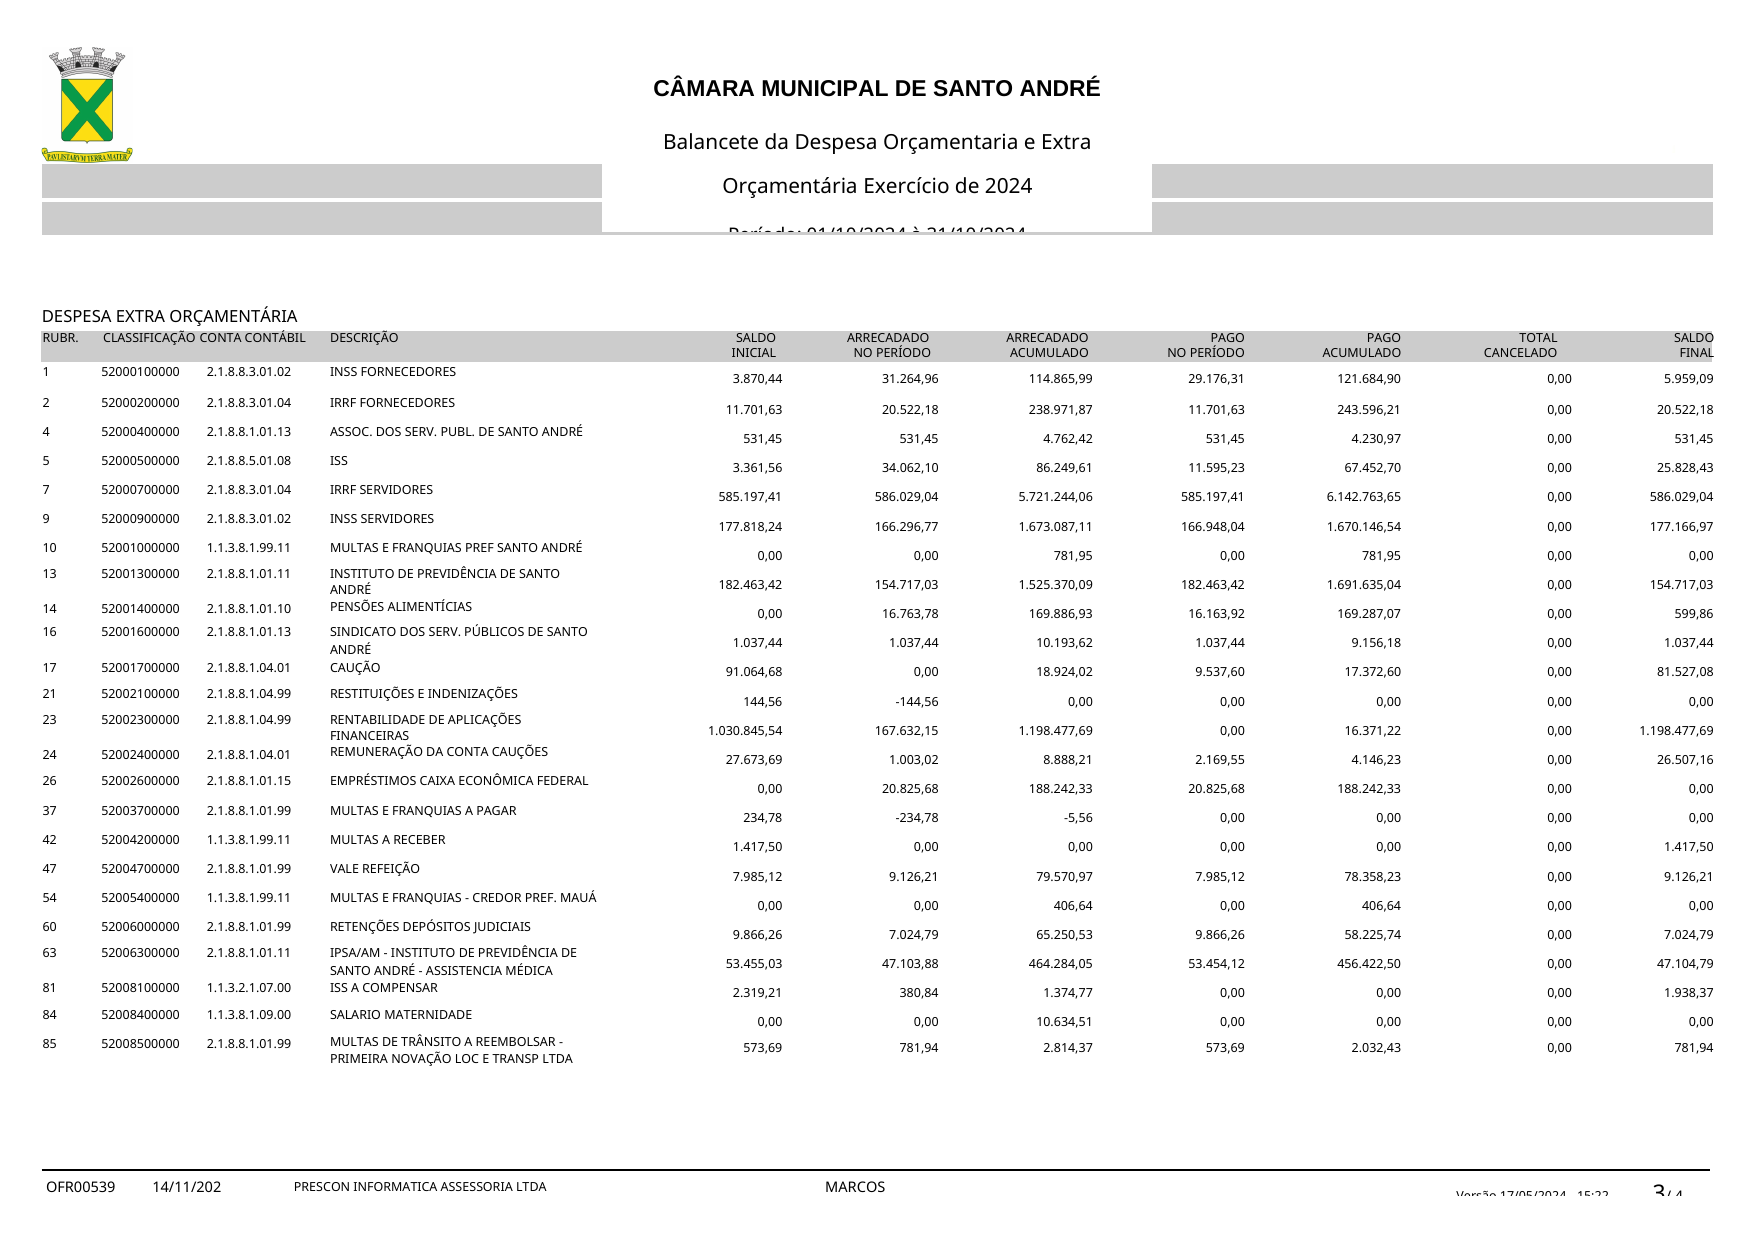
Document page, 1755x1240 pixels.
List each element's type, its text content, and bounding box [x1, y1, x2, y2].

table_header PAGO [1283, 331, 1440, 346]
table_cell CANCELADO [1440, 346, 1614, 362]
table_cell 16 [39, 620, 79, 641]
table_cell 0,00 [1474, 394, 1605, 423]
table_cell 166.948,04 [1137, 511, 1286, 540]
table_cell 0,00 [1137, 715, 1286, 744]
table_cell ACUMULADO [1283, 346, 1440, 362]
table_cell 52000400000 [80, 416, 193, 445]
table_cell 53.454,12 [1137, 948, 1286, 977]
table_cell 81.527,08 [1605, 656, 1716, 686]
table_cell 2.814,37 [979, 1035, 1137, 1057]
table_cell 11.595,23 [1137, 452, 1286, 481]
table_cell 1.938,37 [1605, 977, 1716, 1006]
table_cell [92, 346, 323, 362]
table_cell 58.225,74 [1286, 919, 1473, 948]
table_cell -234,78 [829, 802, 979, 831]
table_cell 0,00 [1474, 452, 1605, 481]
table_cell 10.634,51 [979, 1006, 1137, 1035]
table_cell 0,00 [1137, 831, 1286, 861]
table_cell NO PERÍODO [1126, 346, 1283, 362]
table_cell 11.701,63 [1137, 394, 1286, 423]
table_cell 79.570,97 [979, 861, 1137, 890]
table_cell 78.358,23 [1286, 861, 1473, 890]
table_cell 0,00 [1474, 977, 1605, 1006]
table_header 2.1.8.8.3.01.02 [193, 365, 310, 386]
table_cell 52008100000 [80, 962, 193, 998]
table_cell 2 [39, 386, 79, 416]
table_cell 63 [39, 940, 79, 962]
table_cell 2.1.8.8.1.04.01 [193, 641, 310, 678]
table_cell 17.372,60 [1286, 656, 1473, 686]
table_cell 169.287,07 [1286, 598, 1473, 627]
table_cell 9 [39, 503, 79, 532]
table_cell 1.003,02 [829, 744, 979, 773]
table_cell 67.452,70 [1286, 452, 1473, 481]
table_cell 52002400000 [80, 729, 193, 765]
table_cell 1.037,44 [1137, 627, 1286, 656]
table_cell SANTO ANDRÉ - ASSISTENCIA MÉDICA ISS A COMPENSAR [310, 962, 664, 998]
table_cell 0,00 [1474, 773, 1605, 802]
table_cell 234,78 [706, 802, 829, 831]
table_cell 0,00 [1474, 715, 1605, 744]
table_header 121.684,90 [1286, 372, 1473, 394]
table_header RUBR. [41, 331, 92, 346]
table_cell 0,00 [829, 890, 979, 919]
table_cell 20.522,18 [1605, 394, 1716, 423]
table_cell 23 [39, 707, 79, 729]
table_cell 781,95 [979, 540, 1137, 569]
table_cell 0,00 [979, 831, 1137, 861]
table_cell 86.249,61 [979, 452, 1137, 481]
table_cell 0,00 [829, 540, 979, 569]
table_cell 5 [39, 445, 79, 474]
table_cell 2.1.8.8.1.01.11 [193, 561, 310, 583]
table_cell 0,00 [1474, 656, 1605, 686]
table_cell 0,00 [1605, 1006, 1716, 1035]
table_cell ACUMULADO [966, 346, 1126, 362]
table_cell 1.030.845,54 [706, 715, 829, 744]
table_cell 8.888,21 [979, 744, 1137, 773]
table_cell 52006300000 [80, 940, 193, 962]
table_cell 531,45 [1137, 423, 1286, 452]
table_cell INSTITUTO DE PREVIDÊNCIA DE SANTO [310, 561, 664, 583]
table_cell 0,00 [1474, 919, 1605, 948]
table_cell 52000500000 [80, 445, 193, 474]
table_cell 599,86 [1605, 598, 1716, 627]
table_cell 0,00 [829, 656, 979, 686]
table_cell 573,69 [1137, 1035, 1286, 1057]
table_cell 0,00 [1474, 540, 1605, 569]
table_cell 84 [39, 999, 79, 1028]
table_cell 0,00 [706, 598, 829, 627]
table_cell 52004200000 [80, 824, 193, 853]
table_cell 0,00 [706, 540, 829, 569]
table_cell FINAL [1614, 346, 1712, 362]
table_cell 52004700000 [80, 853, 193, 882]
table_cell 2.1.8.8.1.04.01 [193, 729, 310, 765]
table_cell 0,00 [829, 831, 979, 861]
table_header 3.870,44 [706, 372, 829, 394]
table_cell 4.762,42 [979, 423, 1137, 452]
table_cell 21 [39, 678, 79, 707]
table_cell 27.673,69 [706, 744, 829, 773]
table_cell SALARIO MATERNIDADE [310, 999, 664, 1028]
table_cell 52006000000 [80, 911, 193, 940]
table_cell 42 [39, 824, 79, 853]
table_cell 0,00 [1286, 686, 1473, 715]
table_cell 243.596,21 [1286, 394, 1473, 423]
table_cell 2.1.8.8.1.01.99 [193, 1028, 310, 1064]
table_cell 169.886,93 [979, 598, 1137, 627]
table_cell 17 [39, 641, 79, 678]
table_cell 0,00 [1474, 627, 1605, 656]
table_cell 1.198.477,69 [1605, 715, 1716, 744]
table_cell 0,00 [1474, 890, 1605, 919]
table_cell 47.104,79 [1605, 948, 1716, 977]
table_cell 52002300000 [80, 707, 193, 729]
table_cell 0,00 [1474, 744, 1605, 773]
table_cell 166.296,77 [829, 511, 979, 540]
table_cell FINANCEIRAS REMUNERAÇÃO DA CONTA CAUÇÕES [310, 729, 664, 765]
table_cell 0,00 [1605, 890, 1716, 919]
table_cell 81 [39, 962, 79, 998]
table_cell 0,00 [1137, 1006, 1286, 1035]
table_cell 1.198.477,69 [979, 715, 1137, 744]
table_cell 2.1.8.8.1.01.13 [193, 416, 310, 445]
table_cell 60 [39, 911, 79, 940]
table_cell 20.825,68 [829, 773, 979, 802]
table_cell RETENÇÕES DEPÓSITOS JUDICIAIS [310, 911, 664, 940]
table_cell 0,00 [1137, 802, 1286, 831]
table_cell 154.717,03 [829, 569, 979, 598]
table_cell 188.242,33 [979, 773, 1137, 802]
table_cell 182.463,42 [1137, 569, 1286, 598]
table_cell 9.537,60 [1137, 656, 1286, 686]
table_cell 16.763,78 [829, 598, 979, 627]
table_cell 1.037,44 [1605, 627, 1716, 656]
table_cell 182.463,42 [706, 569, 829, 598]
table_cell 52000900000 [80, 503, 193, 532]
table_cell 144,56 [706, 686, 829, 715]
table_cell 2.1.8.8.3.01.02 [193, 503, 310, 532]
table_cell 91.064,68 [706, 656, 829, 686]
table_cell 2.1.8.8.1.01.99 [193, 853, 310, 882]
table_cell 0,00 [1474, 423, 1605, 452]
table_cell 0,00 [1474, 481, 1605, 511]
table_cell 26 [39, 765, 79, 794]
table_cell 0,00 [1137, 686, 1286, 715]
table_cell 1.525.370,09 [979, 569, 1137, 598]
table_cell 5.721.244,06 [979, 481, 1137, 511]
table_cell 573,69 [706, 1035, 829, 1057]
table_cell 18.924,02 [979, 656, 1137, 686]
table_header INSS FORNECEDORES [310, 365, 664, 386]
table_cell 464.284,05 [979, 948, 1137, 977]
table_cell 4.230,97 [1286, 423, 1473, 452]
table_cell 0,00 [706, 1006, 829, 1035]
table_cell 25.828,43 [1605, 452, 1716, 481]
table_cell IPSA/AM - INSTITUTO DE PREVIDÊNCIA DE [310, 940, 664, 962]
table_cell 0,00 [706, 773, 829, 802]
table_cell 177.166,97 [1605, 511, 1716, 540]
table_header 0,00 [1474, 372, 1605, 394]
table_cell 85 [39, 1028, 79, 1064]
table_cell RENTABILIDADE DE APLICAÇÕES [310, 707, 664, 729]
table_cell 0,00 [1474, 511, 1605, 540]
table_cell 7.985,12 [706, 861, 829, 890]
table_header DESCRIÇÃO [323, 331, 568, 346]
table_cell 0,00 [1474, 569, 1605, 598]
table_cell 1.1.3.8.1.99.11 [193, 824, 310, 853]
table_cell 0,00 [1137, 540, 1286, 569]
table_cell 188.242,33 [1286, 773, 1473, 802]
table_cell 7 [39, 474, 79, 503]
table_cell 4 [39, 416, 79, 445]
table_cell 238.971,87 [979, 394, 1137, 423]
table_cell 6.142.763,65 [1286, 481, 1473, 511]
table_cell 7.985,12 [1137, 861, 1286, 890]
table_cell 3.361,56 [706, 452, 829, 481]
table_cell 781,94 [1605, 1035, 1716, 1057]
table_cell 0,00 [1286, 802, 1473, 831]
table_header TOTAL [1440, 331, 1614, 346]
table_cell 0,00 [979, 686, 1137, 715]
table_header ARRECADADO [810, 331, 966, 346]
table_cell 0,00 [1605, 802, 1716, 831]
table_cell 586.029,04 [829, 481, 979, 511]
table_cell 2.169,55 [1137, 744, 1286, 773]
table_cell 52001000000 [80, 532, 193, 561]
table_header 114.865,99 [979, 372, 1137, 394]
table_cell 406,64 [1286, 890, 1473, 919]
table_header 5.959,09 [1605, 372, 1716, 394]
table_cell -5,56 [979, 802, 1137, 831]
table_cell 1.037,44 [706, 627, 829, 656]
table_cell 0,00 [1137, 977, 1286, 1006]
table_cell 781,95 [1286, 540, 1473, 569]
table_cell 0,00 [706, 890, 829, 919]
table_cell 53.455,03 [706, 948, 829, 977]
table_cell 52008400000 [80, 999, 193, 1028]
table_cell 13 [39, 561, 79, 583]
table_cell 65.250,53 [979, 919, 1137, 948]
table_cell 2.1.8.8.3.01.04 [193, 474, 310, 503]
table_cell 177.818,24 [706, 511, 829, 540]
table_cell 456.422,50 [1286, 948, 1473, 977]
table_cell 54 [39, 882, 79, 911]
table_cell INSS SERVIDORES [310, 503, 664, 532]
table_cell INICIAL [568, 346, 810, 362]
table_cell 0,00 [1474, 831, 1605, 861]
table_cell MULTAS A RECEBER [310, 824, 664, 853]
table_cell 585.197,41 [1137, 481, 1286, 511]
table_cell 16.371,22 [1286, 715, 1473, 744]
table_cell 531,45 [829, 423, 979, 452]
table_header 31.264,96 [829, 372, 979, 394]
table_header 1 [39, 365, 79, 386]
table_cell 1.1.3.8.1.99.11 [193, 882, 310, 911]
table_cell 52003700000 [80, 795, 193, 824]
table_cell 2.1.8.8.3.01.04 [193, 386, 310, 416]
table_cell 52001700000 [80, 641, 193, 678]
table_cell 52001400000 [80, 583, 193, 620]
table_cell 0,00 [1474, 1035, 1605, 1057]
table_cell 34.062,10 [829, 452, 979, 481]
table_cell 406,64 [979, 890, 1137, 919]
table_cell 20.825,68 [1137, 773, 1286, 802]
table_cell 9.156,18 [1286, 627, 1473, 656]
table_cell 2.1.8.8.1.01.10 [193, 583, 310, 620]
subtitle DESPESA EXTRA ORÇAMENTÁRIA [42, 305, 1727, 328]
table_cell 1.417,50 [706, 831, 829, 861]
table_cell 24 [39, 729, 79, 765]
table_cell SINDICATO DOS SERV. PÚBLICOS DE SANTO [310, 620, 664, 641]
table_cell 4.146,23 [1286, 744, 1473, 773]
table_cell 0,00 [1286, 831, 1473, 861]
table_cell 154.717,03 [1605, 569, 1716, 598]
table_cell 52000700000 [80, 474, 193, 503]
table_header ARRECADADO [966, 331, 1126, 346]
table_cell 10 [39, 532, 79, 561]
table_cell 1.1.3.8.1.99.11 [193, 532, 310, 561]
table_cell 1.673.087,11 [979, 511, 1137, 540]
table_cell [323, 346, 568, 362]
table_cell IRRF SERVIDORES [310, 474, 664, 503]
table_cell 9.126,21 [1605, 861, 1716, 890]
table_cell 781,94 [829, 1035, 979, 1057]
table_cell 1.374,77 [979, 977, 1137, 1006]
table_cell [41, 346, 92, 362]
table_cell 37 [39, 795, 79, 824]
table_cell 2.1.8.8.1.04.99 [193, 678, 310, 707]
table_cell ASSOC. DOS SERV. PUBL. DE SANTO ANDRÉ [310, 416, 664, 445]
table_cell 2.1.8.8.1.01.99 [193, 911, 310, 940]
table_cell 7.024,79 [829, 919, 979, 948]
table_cell MULTAS E FRANQUIAS PREF SANTO ANDRÉ [310, 532, 664, 561]
table_cell MULTAS E FRANQUIAS A PAGAR [310, 795, 664, 824]
table_cell 0,00 [1474, 861, 1605, 890]
table_cell 0,00 [1137, 890, 1286, 919]
table_cell 2.1.8.8.1.04.99 [193, 707, 310, 729]
table_cell 0,00 [1474, 802, 1605, 831]
table_cell 1.1.3.2.1.07.00 [193, 962, 310, 998]
table_cell 1.670.146,54 [1286, 511, 1473, 540]
table_cell 26.507,16 [1605, 744, 1716, 773]
table_header PAGO [1126, 331, 1283, 346]
table_header 29.176,31 [1137, 372, 1286, 394]
table_cell 2.1.8.8.1.01.11 [193, 940, 310, 962]
table_cell 47.103,88 [829, 948, 979, 977]
table_cell 16.163,92 [1137, 598, 1286, 627]
table_cell 585.197,41 [706, 481, 829, 511]
table_cell 52005400000 [80, 882, 193, 911]
table_cell 586.029,04 [1605, 481, 1716, 511]
table_cell ANDRÉ CAUÇÃO [310, 641, 664, 678]
table_cell 0,00 [1605, 686, 1716, 715]
table_cell 531,45 [706, 423, 829, 452]
table_cell 2.319,21 [706, 977, 829, 1006]
table_cell ANDRÉ PENSÕES ALIMENTÍCIAS [310, 583, 664, 620]
table_cell 2.1.8.8.1.01.15 [193, 765, 310, 794]
table_cell 1.1.3.8.1.09.00 [193, 999, 310, 1028]
table_cell 0,00 [1605, 540, 1716, 569]
table_cell 9.866,26 [706, 919, 829, 948]
table_cell 1.417,50 [1605, 831, 1716, 861]
table_cell 0,00 [1474, 1006, 1605, 1035]
table_cell 2.1.8.8.1.01.99 [193, 795, 310, 824]
table_cell -144,56 [829, 686, 979, 715]
table_cell 52002100000 [80, 678, 193, 707]
table_cell 47 [39, 853, 79, 882]
table_cell EMPRÉSTIMOS CAIXA ECONÔMICA FEDERAL [310, 765, 664, 794]
table_cell 1.037,44 [829, 627, 979, 656]
table_cell RESTITUIÇÕES E INDENIZAÇÕES [310, 678, 664, 707]
table_cell 9.126,21 [829, 861, 979, 890]
table_cell 14 [39, 583, 79, 620]
table_cell 0,00 [829, 1006, 979, 1035]
table_cell ISS [310, 445, 664, 474]
table_header SALDO [1614, 331, 1712, 346]
table_cell 9.866,26 [1137, 919, 1286, 948]
table_cell 10.193,62 [979, 627, 1137, 656]
table_cell MULTAS E FRANQUIAS - CREDOR PREF. MAUÁ [310, 882, 664, 911]
table_cell VALE REFEIÇÃO [310, 853, 664, 882]
table_cell 2.032,43 [1286, 1035, 1473, 1057]
table_cell 0,00 [1474, 598, 1605, 627]
table_cell 380,84 [829, 977, 979, 1006]
table_cell 0,00 [1286, 977, 1473, 1006]
table_cell 2.1.8.8.1.01.13 [193, 620, 310, 641]
table_cell 1.691.635,04 [1286, 569, 1473, 598]
table_cell 2.1.8.8.5.01.08 [193, 445, 310, 474]
table_cell NO PERÍODO [810, 346, 966, 362]
table_cell 52001600000 [80, 620, 193, 641]
table_cell 52008500000 [80, 1028, 193, 1064]
table_cell 0,00 [1605, 773, 1716, 802]
table_cell 52002600000 [80, 765, 193, 794]
table_cell 11.701,63 [706, 394, 829, 423]
table_cell 531,45 [1605, 423, 1716, 452]
table_cell IRRF FORNECEDORES [310, 386, 664, 416]
table_header 52000100000 [80, 365, 193, 386]
table_cell 0,00 [1474, 686, 1605, 715]
table_header SALDO [568, 331, 810, 346]
table_cell 167.632,15 [829, 715, 979, 744]
table_cell 0,00 [1286, 1006, 1473, 1035]
table_cell 52000200000 [80, 386, 193, 416]
table_cell 0,00 [1474, 948, 1605, 977]
table_cell 20.522,18 [829, 394, 979, 423]
table_cell 52001300000 [80, 561, 193, 583]
table_header CLASSIFICAÇÃO CONTA CONTÁBIL [92, 331, 323, 346]
table_cell 7.024,79 [1605, 919, 1716, 948]
table_cell MULTAS DE TRÂNSITO A REEMBOLSAR - PRIMEIRA NOVAÇÃO LOC E TRANSP LTDA [310, 1028, 664, 1064]
